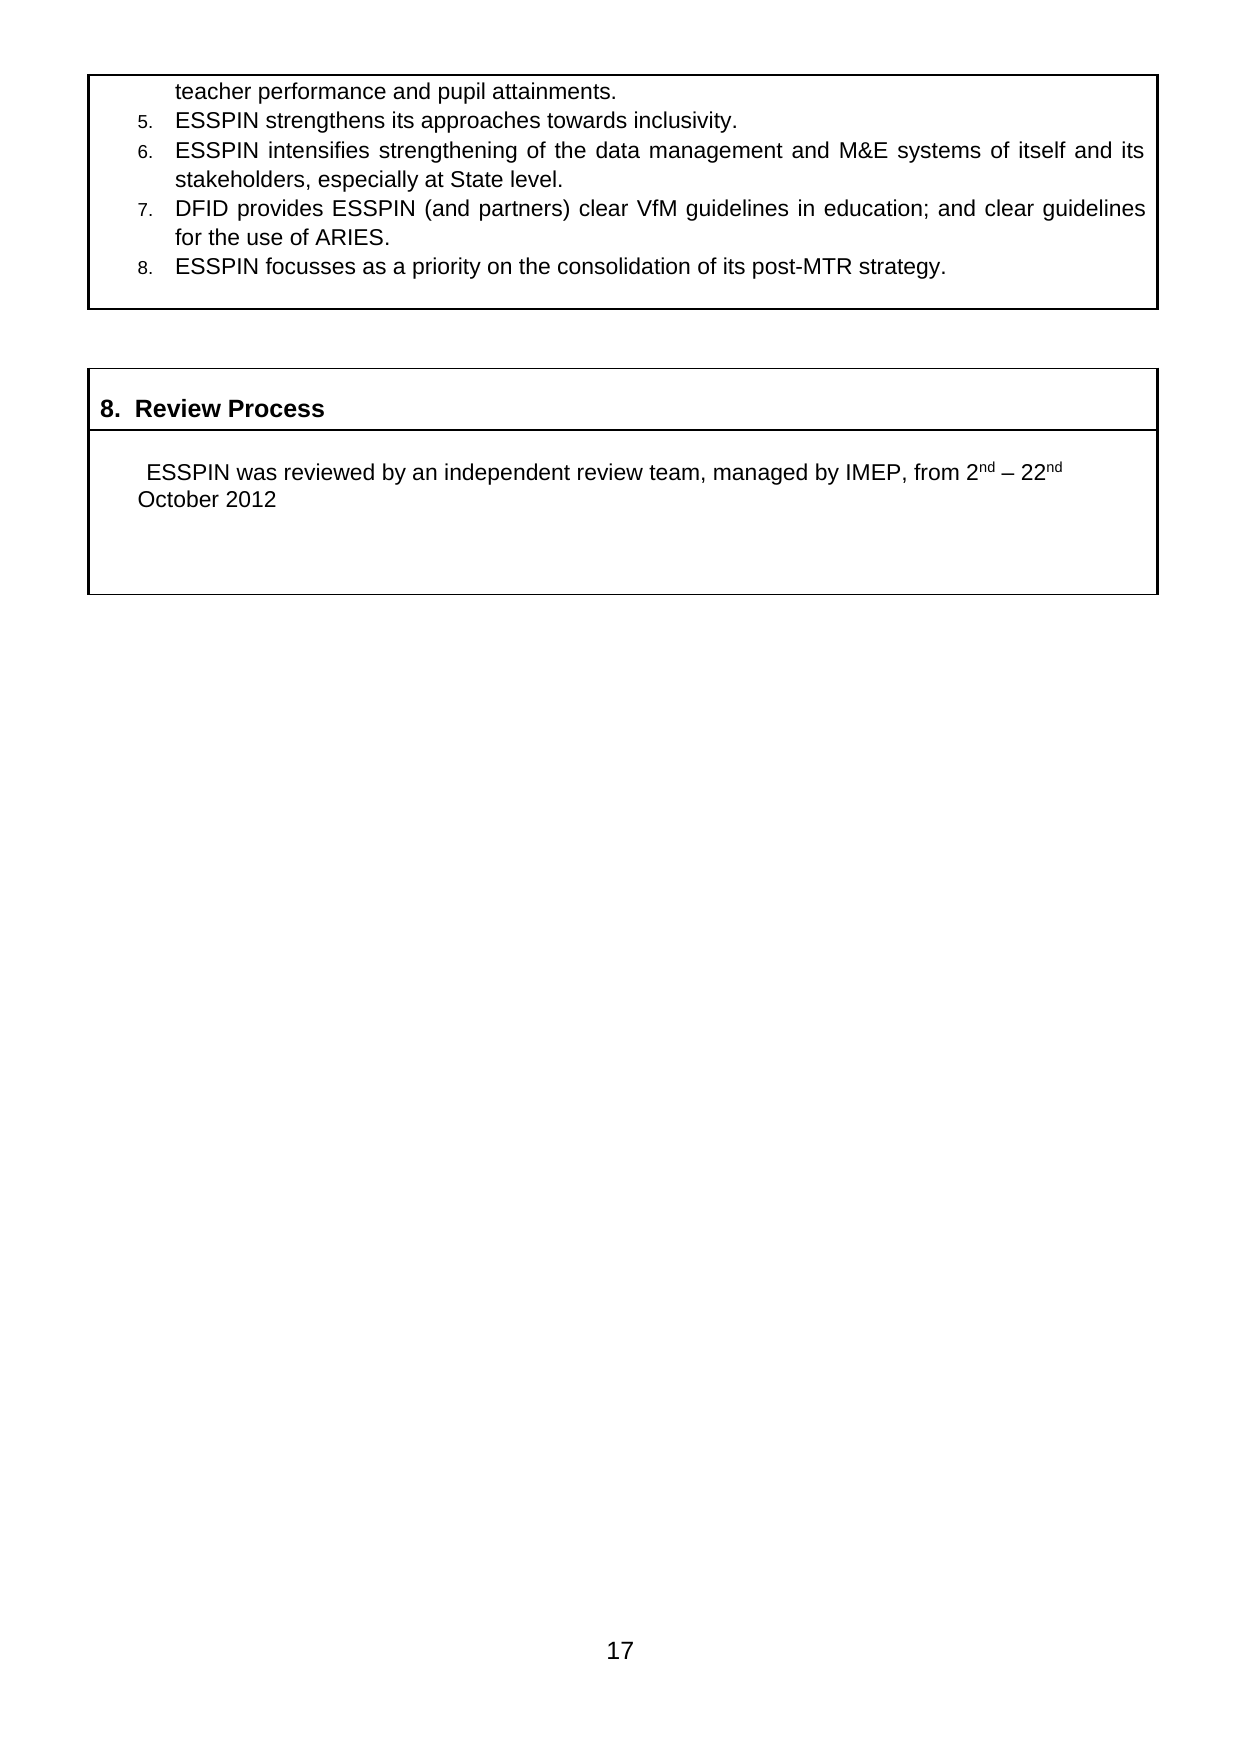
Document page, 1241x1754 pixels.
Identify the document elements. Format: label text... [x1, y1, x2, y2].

table_cell ESSPIN was reviewed by an independent review team, managed by IMEP, from 2nd – 22nd October 2012 [90, 431, 1156, 593]
table_header 8. Review Process [90, 369, 1156, 429]
table_cell Conclusions The IMEP AR review identified progress in the shift from governance to service delivery. It signalled progress towards the adoption of school improvement, but cautions against expectation of quick results. It questioned whether the ESSPIN model would be sustainable and whether it will be adapted or adopted up to 2014 and beyond. It challenged as to how well grounded and embedded ESSPIN is or will be within the States’ education systems. It signalled the substantial development of SBMCs and the need to deepen approaches to the improvement of the teaching-and-learning contexts. It identified slow progress towards inclusivity and the need to deepen this work. It identifies the need to make more progress on Monitoring and Evaluation It identified the need for more work on VfM but that there are positive signals about the VfM work done to date. It argued the need for consolidation rather than new directions for ESSPIN up to 2014, endorsing the November 2011 strategy. As ESSPIN moves forwards to 2014 and beyond, there are important questions of balance and priorities for ESSPIN - between governance and service delivery, though these were largely decided in the revised strategy approved by DFID in November 2011 between different Outputs (even between different States); between different interest groups e.g. SUBEBs and LGEAs; between SBMCs and teachers. Getting that balance and priorities right will be the key to ESSPIN’s sustainability. Recommendations: ESSPIN produces its Draft Action Plan for its sustainability strategy up to 2014 taking into account questions of sustainability 2014 and beyond. ESSPIN intensifies its planned SIP roll-out strategy, 2012 – 2014. DFID seeks explicit lessons learned from similar interventions. ESSPIN focuses explicit priority attention on the challenges of school quality – particularly teacher performance and pupil attainments. ESSPIN strengthens its approaches towards inclusivity. ESSPIN intensifies strengthening of the data management and M&E systems of itself and its stakeholders, especially at State level. DFID provides ESSPIN (and partners) clear VfM guidelines in education; and clear guidelines for the use of ARIES. ESSPIN focusses as a priority on the consolidation of its post-MTR strategy. [90, 76, 1156, 308]
